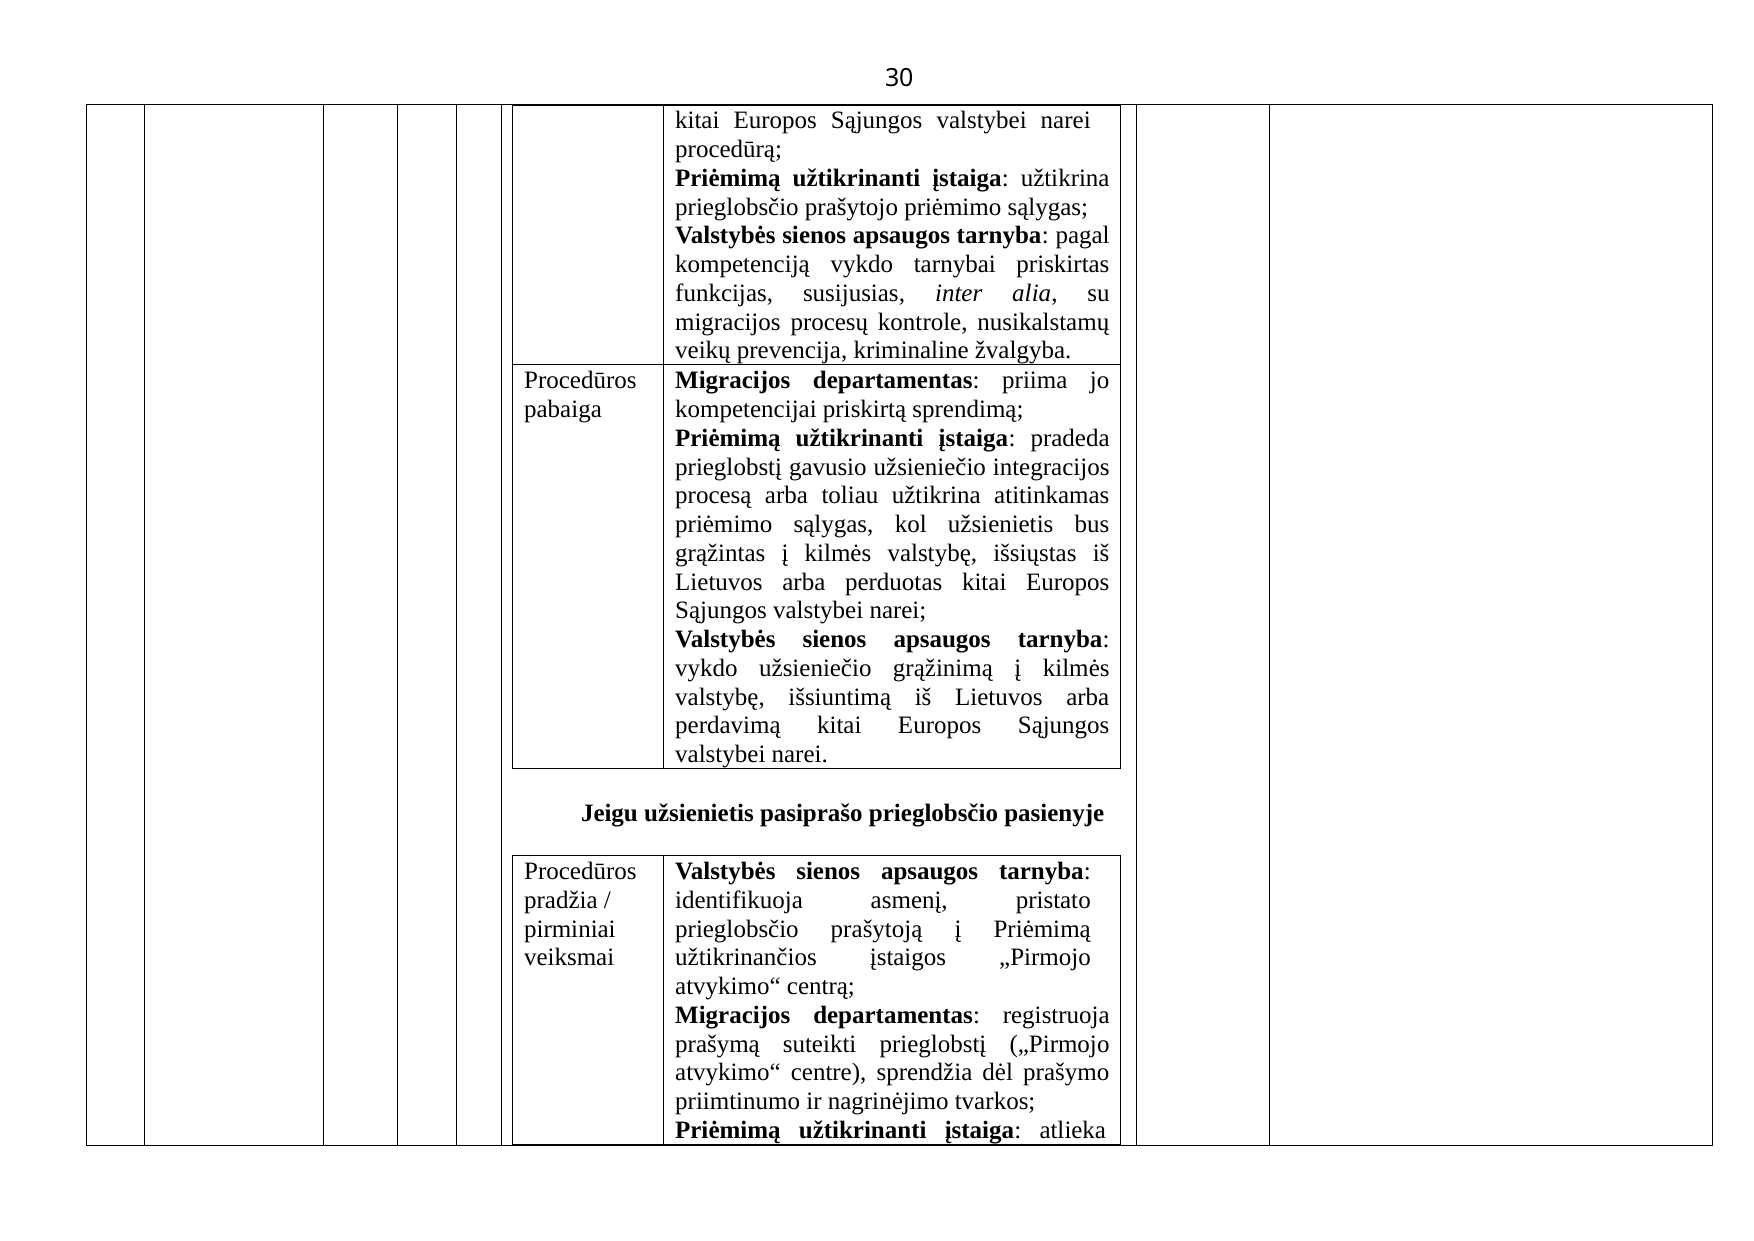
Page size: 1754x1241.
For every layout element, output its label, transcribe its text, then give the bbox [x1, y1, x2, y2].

table_cell [87, 105, 144, 1145]
table_cell [398, 105, 456, 1145]
table_cell [1137, 105, 1269, 1145]
table_cell [513, 106, 663, 364]
table_cell Jeigu užsienietis pasiprašo prieglobsčio pasienyje [502, 105, 1136, 1145]
table_cell kitai Europos Sąjungos valstybei narei procedūrą; Priėmimą užtikrinanti įstaiga: užtikrina prieglobsčio prašytojo priėmimo sąlygas; Valstybės sienos apsaugos tarnyba: pagal kompetenciją vykdo tarnybai priskirtas funkcijas, susijusias, inter alia, su migracijos procesų kontrole, nusikalstamų veikų prevencija, kriminaline žvalgyba. [664, 106, 1120, 364]
table_cell [1270, 105, 1712, 1145]
table_cell Migracijos departamentas: priima jo kompetencijai priskirtą sprendimą; Priėmimą užtikrinanti įstaiga: pradeda prieglobstį gavusio užsieniečio integracijos procesą arba toliau užtikrina atitinkamas priėmimo sąlygas, kol užsienietis bus grąžintas į kilmės valstybę, išsiųstas iš Lietuvos arba perduotas kitai Europos Sąjungos valstybei narei; Valstybės sienos apsaugos tarnyba: vykdo užsieniečio grąžinimą į kilmės valstybę, išsiuntimą iš Lietuvos arba perdavimą kitai Europos Sąjungos valstybei narei. [664, 365, 1120, 768]
table_header Procedūros pradžia / pirminiai veiksmai [513, 856, 663, 1144]
table_cell [145, 105, 323, 1145]
table_cell [324, 105, 397, 1145]
table_cell Procedūros pabaiga [513, 365, 663, 768]
table_header Valstybės sienos apsaugos tarnyba: identifikuoja asmenį, pristato prieglobsčio prašytoją į Priėmimą užtikrinančios įstaigos „Pirmojo atvykimo“ centrą; Migracijos departamentas: registruoja prašymą suteikti prieglobstį („Pirmojo atvykimo“ centre), sprendžia dėl prašymo priimtinumo ir nagrinėjimo tvarkos; Priėmimą užtikrinanti įstaiga: atlieka [664, 856, 1120, 1144]
table_cell [457, 105, 501, 1145]
